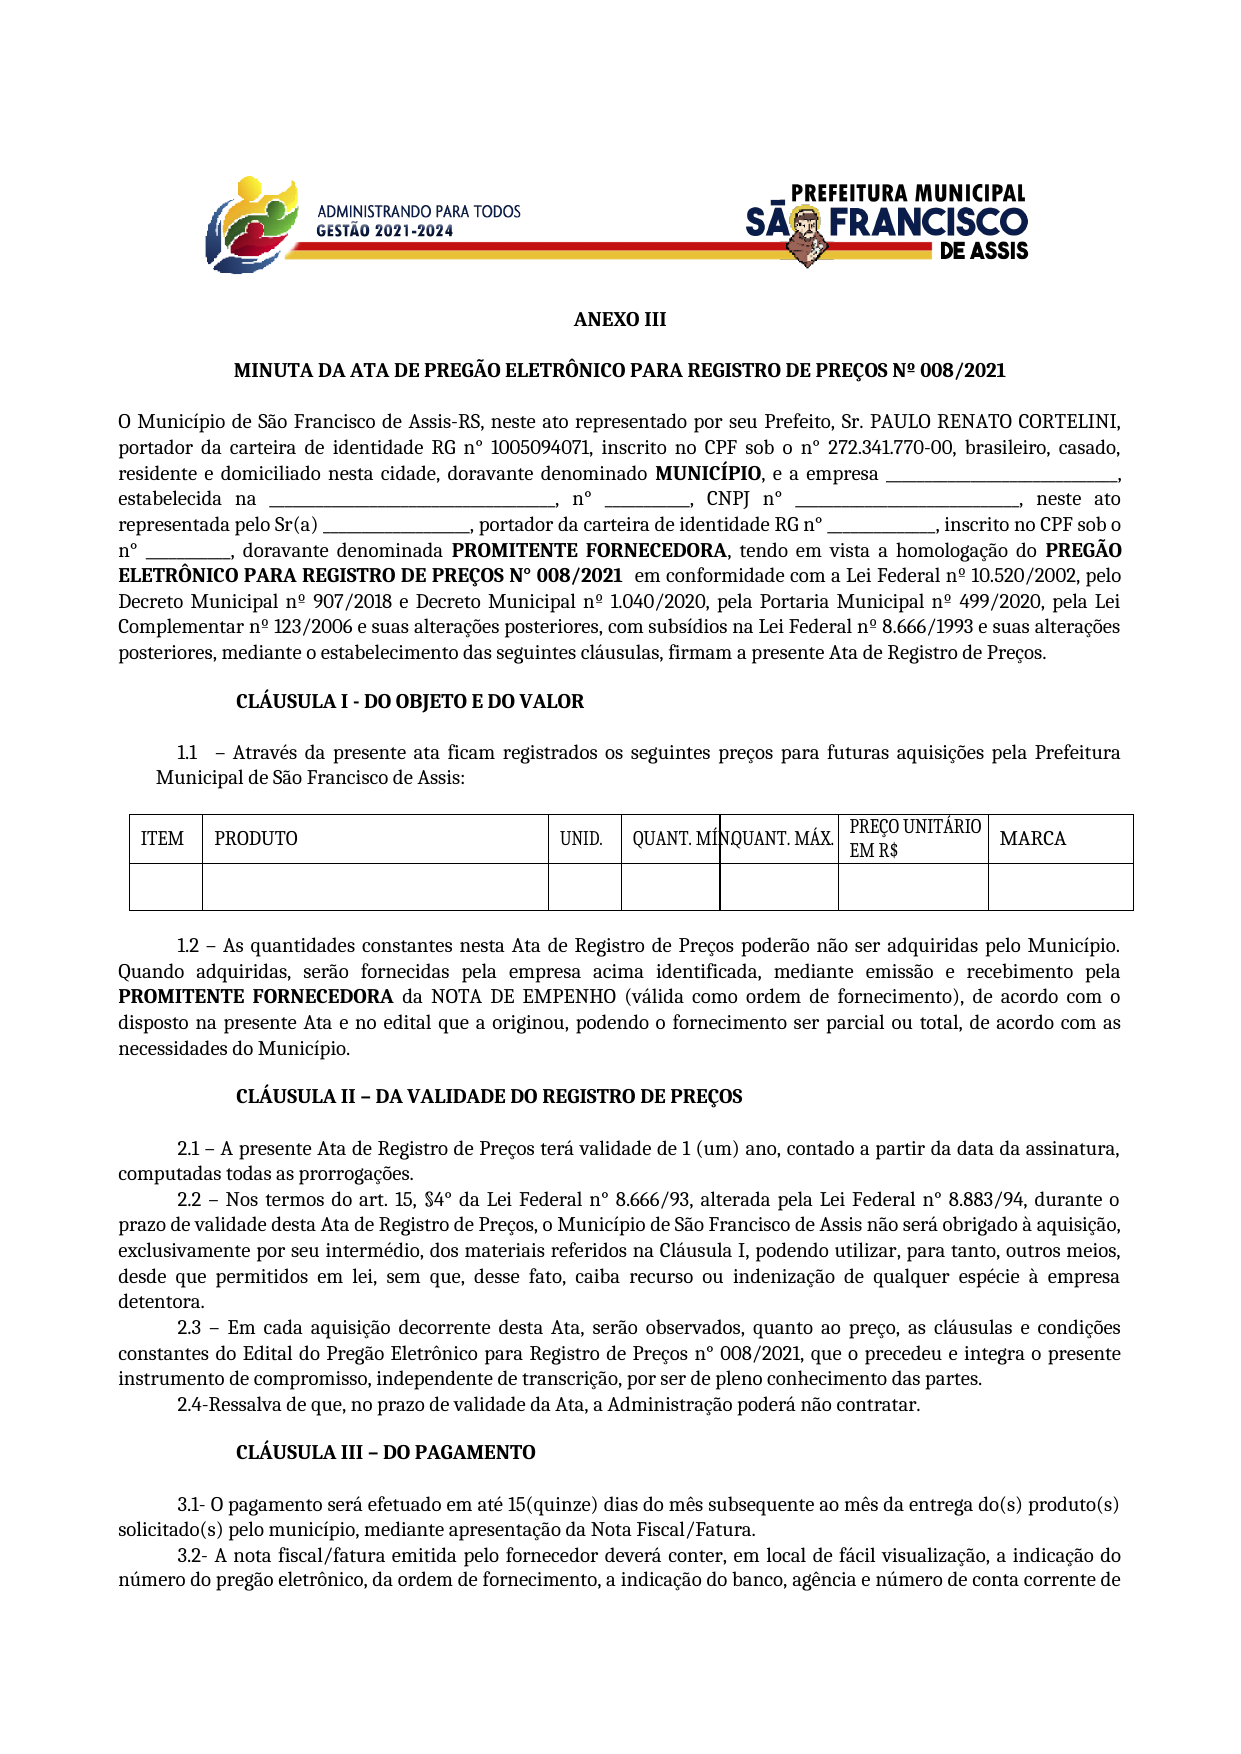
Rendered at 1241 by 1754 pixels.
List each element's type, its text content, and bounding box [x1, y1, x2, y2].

text 2.3 – Em cada aquisição decorrente desta Ata, serão observados, quanto ao preço, as cláusulas e condições constantes do Edital do Pregão Eletrônico para Registro de Preços n° 008/2021, que o precedeu e integra o presente instrumento de compromisso, independente de transcrição, por ser de pleno conhecimento das partes. [118, 1316, 1122, 1391]
text 2.4-Ressalva de que, no prazo de validade da Ata, a Administração poderá não contratar. [118, 1392, 1122, 1416]
text O Município de São Francisco de Assis-RS, neste ato representado por seu Prefeito, Sr. PAULO RENATO CORTELINI, portador da carteira de identidade RG n° 1005094071, inscrito no CPF sob o n° 272.341.770-00, brasileiro, casado, residente e domiciliado nesta cidade, doravante denominado MUNICÍPIO, e a empresa ______________________________, estabelecida na _____________________________________, n° ___________, CNPJ n° _____________________________, neste ato representada pelo Sr(a) ___________________, portador da carteira de identidade RG n° ______________, inscrito no CPF sob o n° ___________, doravante denominada PROMITENTE FORNECEDORA, tendo em vista a homologação do PREGÃO ELETRÔNICO PARA REGISTRO DE PREÇOS N° 008/2021 em conformidade com a Lei Federal nº 10.520/2002, pelo Decreto Municipal nº 907/2018 e Decreto Municipal nº 1.040/2020, pela Portaria Municipal nº 499/2020, pela Lei Complementar nº 123/2006 e suas alterações posteriores, com subsídios na Lei Federal nº 8.666/1993 e suas alterações posteriores, mediante o estabelecimento das seguintes cláusulas, firmam a presente Ata de Registro de Preços. [118, 410, 1122, 665]
table_header QUANT. MÁX. [721, 815, 838, 863]
text 3.1- O pagamento será efetuado em até 15(quinze) dias do mês subsequente ao mês da entrega do(s) produto(s) solicitado(s) pelo município, mediante apresentação da Nota Fiscal/Fatura. [118, 1492, 1122, 1542]
text CLÁUSULA II – DA VALIDADE DO REGISTRO DE PREÇOS [118, 1085, 1122, 1109]
table_header MARCA [989, 815, 1133, 863]
text 1.2 – As quantidades constantes nesta Ata de Registro de Preços poderão não ser adquiridas pelo Município. Quando adquiridas, serão fornecidas pela empresa acima identificada, mediante emissão e recebimento pela PROMITENTE FORNECEDORA da NOTA DE EMPENHO (válida como ordem de fornecimento), de acordo com o disposto na presente Ata e no edital que a originou, podendo o fornecimento ser parcial ou total, de acordo com as necessidades do Município. [118, 934, 1122, 1060]
table_cell [203, 864, 548, 910]
table_cell [721, 864, 838, 910]
text MINUTA DA ATA DE PREGÃO ELETRÔNICO PARA REGISTRO DE PREÇOS Nº 008/2021 [118, 359, 1122, 383]
table_cell [989, 864, 1133, 910]
table_cell [839, 864, 988, 910]
text ANEXO III [118, 308, 1122, 332]
text 3.2- A nota fiscal/fatura emitida pelo fornecedor deverá conter, em local de fácil visualização, a indicação do número do pregão eletrônico, da ordem de fornecimento, a indicação do banco, agência e número de conta corrente de [118, 1543, 1122, 1591]
table_header QUANT. MÍN. [622, 815, 719, 863]
list – Através da presente ata ficam registrados os seguintes preços para futuras aquisições pela Prefeitura Municipal de São Francisco de Assis: [118, 741, 1122, 790]
table_cell [622, 864, 719, 910]
table_header PRODUTO [203, 815, 548, 863]
table_header PREÇO UNITÁRIO EM R$ [839, 815, 988, 863]
text CLÁUSULA III – DO PAGAMENTO [118, 1441, 1122, 1465]
text 2.2 – Nos termos do art. 15, §4° da Lei Federal n° 8.666/93, alterada pela Lei Federal n° 8.883/94, durante o prazo de validade desta Ata de Registro de Preços, o Município de São Francisco de Assis não será obrigado à aquisição, exclusivamente por seu intermédio, dos materiais referidos na Cláusula I, podendo utilizar, para tanto, outros meios, desde que permitidos em lei, sem que, desse fato, caiba recurso ou indenização de qualquer espécie à empresa detentora. [118, 1187, 1122, 1314]
table_cell [549, 864, 621, 910]
text 2.1 – A presente Ata de Registro de Preços terá validade de 1 (um) ano, contado a partir da data da assinatura, computadas todas as prorrogações. [118, 1136, 1122, 1186]
table_header ITEM [130, 815, 202, 863]
text CLÁUSULA I - DO OBJETO E DO VALOR [118, 689, 1122, 713]
table_header UNID. [549, 815, 621, 863]
table_cell [130, 864, 202, 910]
